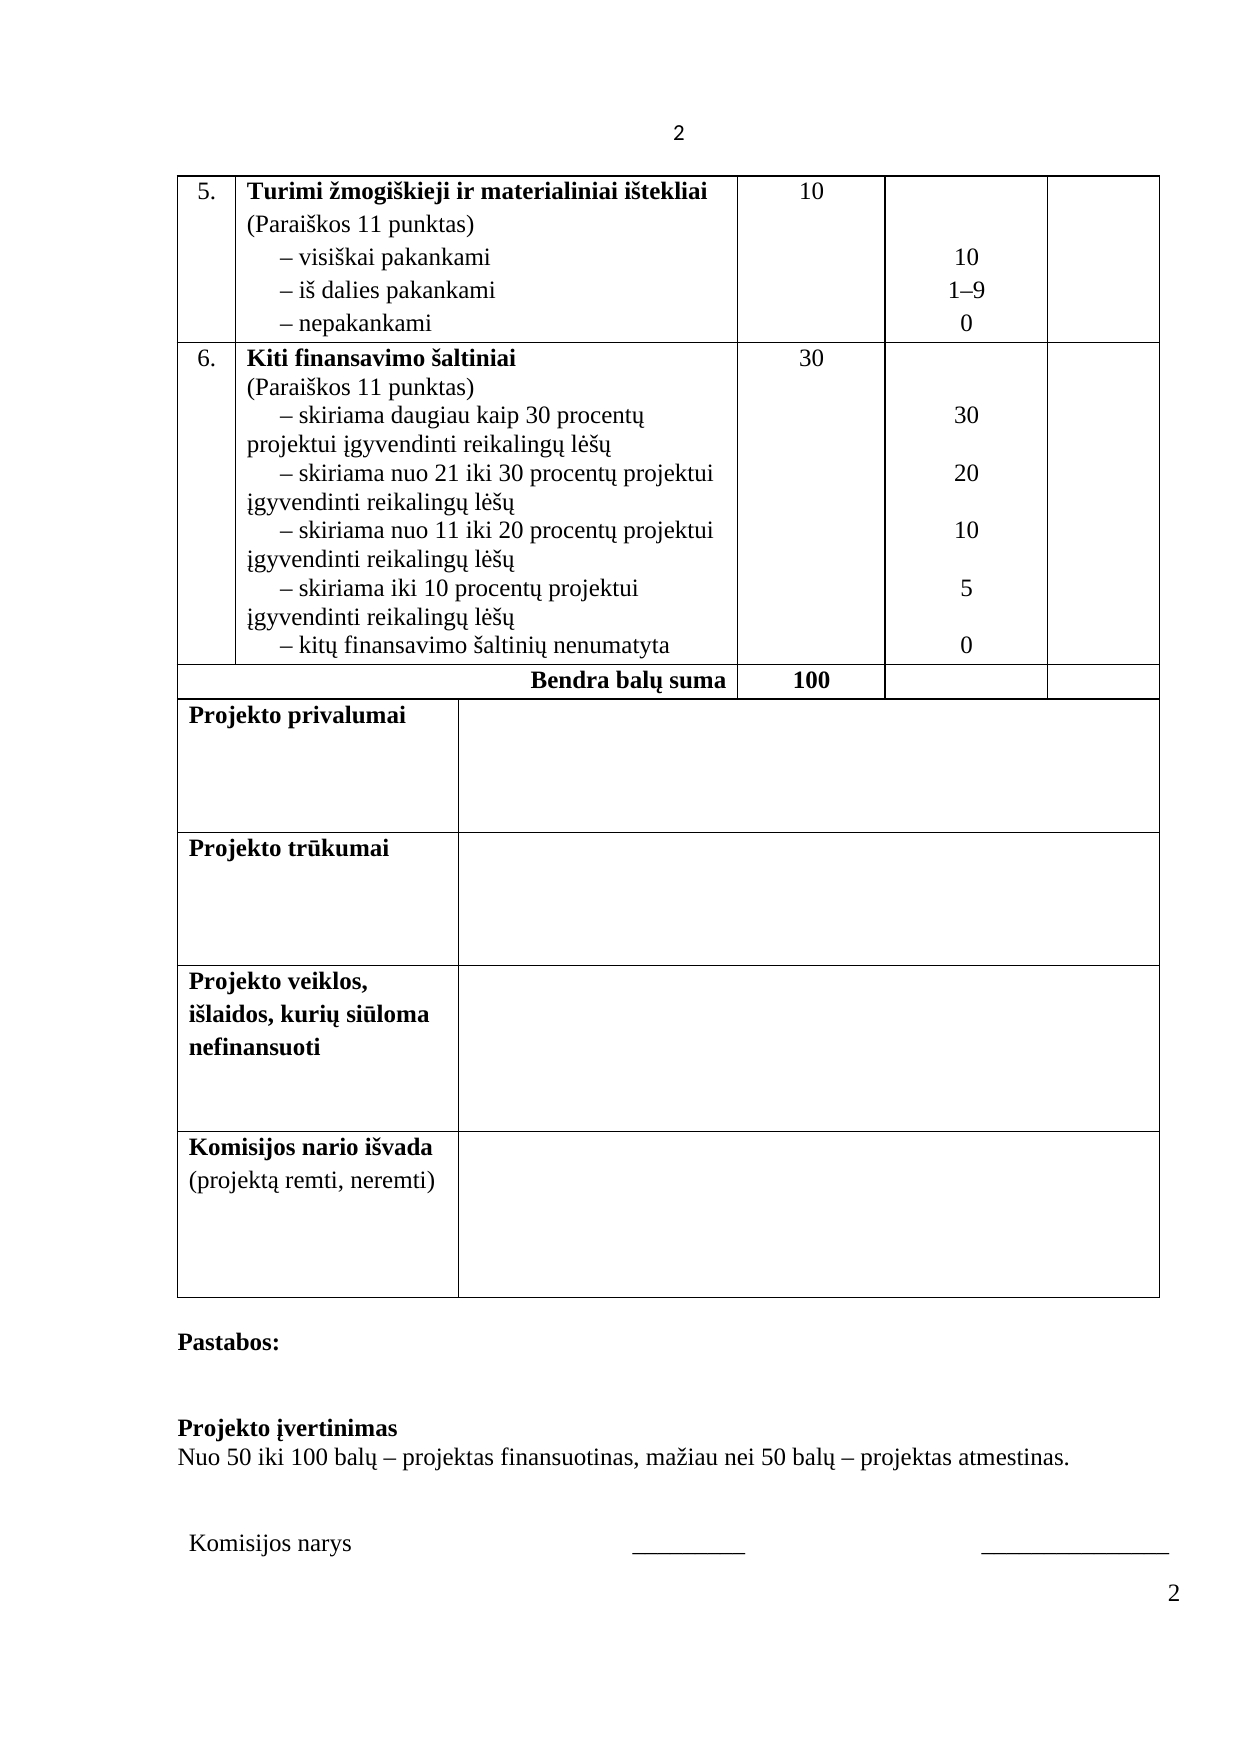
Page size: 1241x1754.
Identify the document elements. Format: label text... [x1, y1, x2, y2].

table_cell [459, 833, 1159, 965]
table_cell 100 [738, 665, 884, 698]
table_cell 5. [178, 177, 235, 342]
table_cell Projekto trūkumai [178, 833, 458, 965]
table_cell 6. [178, 343, 235, 664]
table_cell Projekto veiklos, išlaidos, kurių siūloma nefinansuoti [178, 966, 458, 1131]
table_cell [459, 966, 1159, 1131]
table_header _______________ [787, 1528, 1180, 1561]
text Projekto įvertinimas [177, 1413, 1180, 1442]
table_cell Turimi žmogiškieji ir materialiniai ištekliai (Paraiškos 11 punktas) – visiškai pakankami – iš dalies pakankami – nepakankami [236, 177, 737, 342]
table_cell 30 20 10 5 0 [886, 343, 1047, 664]
table_header _________ [590, 1528, 787, 1561]
table_cell 30 [738, 343, 884, 664]
table_cell Bendra balų suma [178, 665, 737, 698]
table_cell Kiti finansavimo šaltiniai (Paraiškos 11 punktas) – skiriama daugiau kaip 30 procentų projektui įgyvendinti reikalingų lėšų – skiriama nuo 21 iki 30 procentų projektui įgyvendinti reikalingų lėšų – skiriama nuo 11 iki 20 procentų projektui įgyvendinti reikalingų lėšų – skiriama iki 10 procentų projektui įgyvendinti reikalingų lėšų – kitų finansavimo šaltinių nenumatyta [236, 343, 737, 664]
table_cell 10 [738, 177, 884, 342]
table_cell [886, 665, 1047, 698]
table_header Komisijos narys [177, 1528, 590, 1561]
table_cell [1048, 665, 1159, 698]
table_cell Komisijos nario išvada (projektą remti, neremti) [178, 1132, 458, 1297]
table_cell Projekto privalumai [178, 700, 458, 832]
table_cell 10 1–9 0 [886, 177, 1047, 342]
table_cell [1048, 177, 1159, 342]
table_cell [459, 1132, 1159, 1297]
table_cell [1048, 343, 1159, 664]
text Pastabos: [177, 1327, 1180, 1356]
table_cell [459, 700, 1159, 832]
text Nuo 50 iki 100 balų – projektas finansuotinas, mažiau nei 50 balų – projektas atmestinas. [177, 1442, 1180, 1471]
